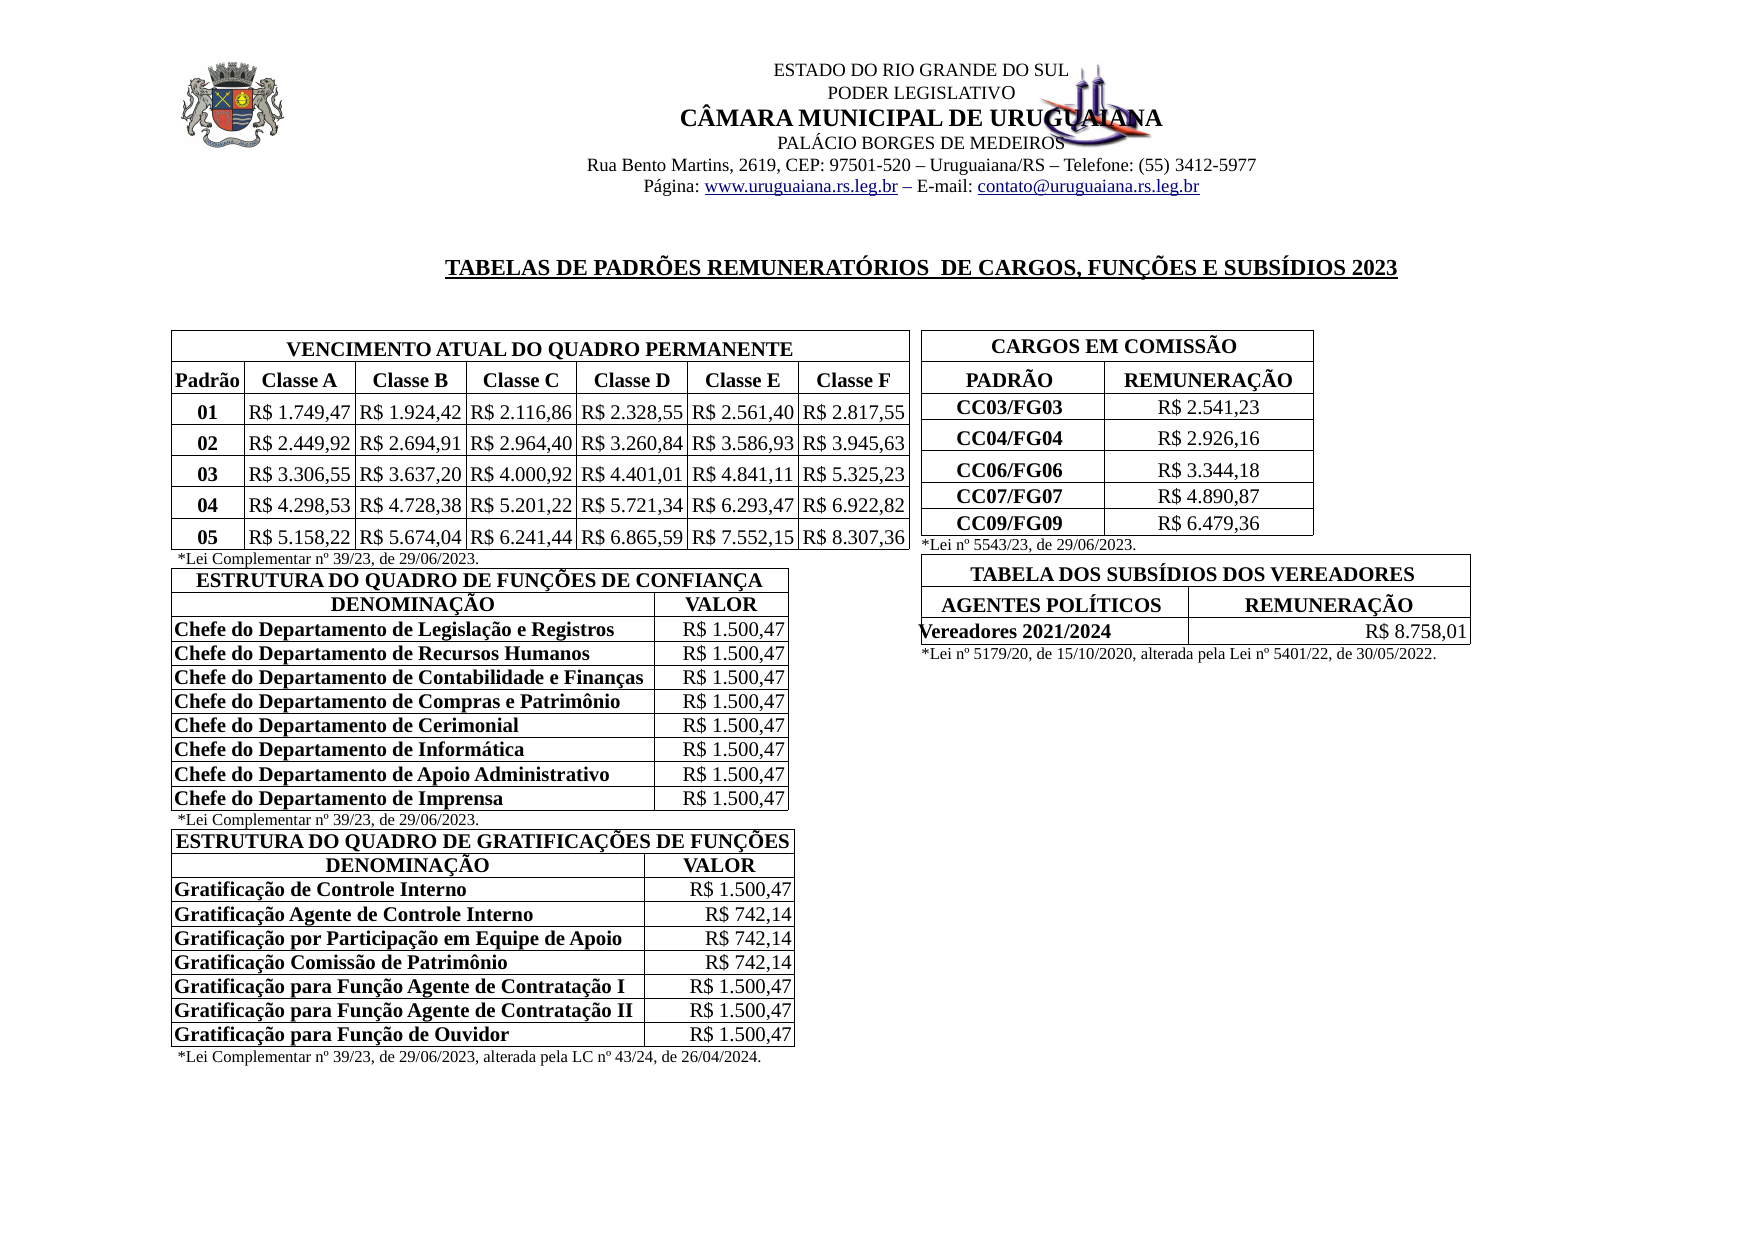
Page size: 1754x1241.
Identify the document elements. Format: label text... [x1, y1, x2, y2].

table_cell Gratificação Agente de Controle Interno [172, 902, 644, 926]
picture [180, 60, 286, 149]
table_cell REMUNERAÇÃO [1105, 362, 1313, 392]
table_cell 01 [172, 394, 244, 424]
table_cell PADRÃO [922, 362, 1104, 392]
table_cell Classe A [245, 362, 355, 392]
table_cell Chefe do Departamento de Recursos Humanos [172, 642, 654, 665]
text *Lei Complementar nº 39/23, de 29/06/2023, alterada pela LC nº 43/24, de 26/04/2024. [177, 1047, 921, 1066]
text *Lei Complementar nº 39/23, de 29/06/2023. [177, 549, 921, 568]
table_cell R$ 6.293,47 [688, 487, 798, 517]
table_cell R$ 1.749,47 [245, 394, 355, 424]
table_cell REMUNERAÇÃO [1189, 587, 1470, 617]
table_cell Chefe do Departamento de Apoio Administrativo [172, 762, 654, 786]
text *Lei nº 5179/20, de 15/10/2020, alterada pela Lei nº 5401/22, de 30/05/2022. [921, 643, 1665, 663]
table_cell R$ 1.500,47 [655, 714, 788, 737]
table_cell Gratificação para Função Agente de Contratação I [172, 975, 644, 998]
table_cell Chefe do Departamento de Compras e Patrimônio [172, 690, 654, 713]
table_cell R$ 3.344,18 [1105, 451, 1313, 482]
table_cell Padrão [172, 362, 244, 392]
table_cell Chefe do Departamento de Imprensa [172, 787, 654, 810]
table_cell 05 [172, 519, 244, 549]
table_cell R$ 3.637,20 [356, 456, 466, 486]
table_cell R$ 2.694,91 [356, 425, 466, 455]
table_cell R$ 4.841,11 [688, 456, 798, 486]
table_cell DENOMINAÇÃO [172, 854, 644, 877]
table_cell R$ 8.758,01 [1189, 618, 1470, 643]
table_cell R$ 1.500,47 [645, 878, 794, 901]
table_cell Classe E [688, 362, 798, 392]
table_cell R$ 6.241,44 [467, 519, 576, 549]
table_cell R$ 5.325,23 [799, 456, 909, 486]
table_cell R$ 6.922,82 [799, 487, 909, 517]
table_cell R$ 4.401,01 [577, 456, 687, 486]
table_cell Gratificação Comissão de Patrimônio [172, 951, 644, 974]
table_cell R$ 1.924,42 [356, 394, 466, 424]
text *Lei Complementar nº 39/23, de 29/06/2023. [177, 810, 921, 829]
table_cell VALOR [655, 593, 788, 616]
table_cell Gratificação por Participação em Equipe de Apoio [172, 927, 644, 950]
table_cell R$ 8.307,36 [799, 519, 909, 549]
table_cell DENOMINAÇÃO [172, 593, 654, 616]
table_cell R$ 1.500,47 [655, 690, 788, 713]
table_cell Classe C [467, 362, 576, 392]
table_cell R$ 5.158,22 [245, 519, 355, 549]
table_cell R$ 1.500,47 [655, 666, 788, 689]
table_cell R$ 1.500,47 [655, 787, 788, 810]
table_cell R$ 1.500,47 [655, 738, 788, 761]
table_cell Chefe do Departamento de Cerimonial [172, 714, 654, 737]
table_cell CC03/FG03 [922, 394, 1104, 419]
table_cell R$ 2.926,16 [1105, 420, 1313, 450]
table_cell R$ 2.328,55 [577, 394, 687, 424]
table_cell R$ 2.964,40 [467, 425, 576, 455]
table_cell 03 [172, 456, 244, 486]
table_cell R$ 5.674,04 [356, 519, 466, 549]
table_header VENCIMENTO ATUAL DO QUADRO PERMANENTE [172, 331, 909, 361]
table_cell Gratificação de Controle Interno [172, 878, 644, 901]
table_cell R$ 2.561,40 [688, 394, 798, 424]
table_cell Classe B [356, 362, 466, 392]
table_cell R$ 1.500,47 [645, 1023, 794, 1046]
table_cell R$ 1.500,47 [655, 617, 788, 641]
picture [1036, 62, 1153, 151]
table_cell R$ 4.000,92 [467, 456, 576, 486]
table_cell R$ 742,14 [645, 927, 794, 950]
table_cell R$ 6.479,36 [1105, 509, 1313, 535]
table_cell CC07/FG07 [922, 483, 1104, 508]
table_cell R$ 1.500,47 [655, 642, 788, 665]
table_cell CC06/FG06 [922, 451, 1104, 482]
table_cell R$ 2.541,23 [1105, 394, 1313, 419]
table_cell Vereadores 2021/2024 [922, 618, 1188, 643]
table_cell R$ 3.586,93 [688, 425, 798, 455]
table_cell VALOR [645, 854, 794, 877]
table_cell R$ 1.500,47 [645, 999, 794, 1022]
table_cell Chefe do Departamento de Legislação e Registros [172, 617, 654, 641]
table_cell 02 [172, 425, 244, 455]
table_header ESTRUTURA DO QUADRO DE FUNÇÕES DE CONFIANÇA [172, 569, 788, 592]
table_cell R$ 742,14 [645, 951, 794, 974]
table_cell Chefe do Departamento de Contabilidade e Finanças [172, 666, 654, 689]
table_cell R$ 2.449,92 [245, 425, 355, 455]
table_cell CC04/FG04 [922, 420, 1104, 450]
table_cell R$ 2.817,55 [799, 394, 909, 424]
table_cell R$ 4.298,53 [245, 487, 355, 517]
table_cell AGENTES POLÍTICOS [922, 587, 1188, 617]
table_cell R$ 3.260,84 [577, 425, 687, 455]
table_cell R$ 3.945,63 [799, 425, 909, 455]
table_cell 04 [172, 487, 244, 517]
table_cell R$ 2.116,86 [467, 394, 576, 424]
table_cell R$ 7.552,15 [688, 519, 798, 549]
table_cell CC09/FG09 [922, 509, 1104, 535]
table_cell R$ 1.500,47 [645, 975, 794, 998]
table_cell R$ 6.865,59 [577, 519, 687, 549]
table_header TABELA DOS SUBSÍDIOS DOS VEREADORES [922, 555, 1470, 586]
table_cell Gratificação para Função de Ouvidor [172, 1023, 644, 1046]
table_cell Gratificação para Função Agente de Contratação II [172, 999, 644, 1022]
table_cell R$ 742,14 [645, 902, 794, 926]
table_cell Classe F [799, 362, 909, 392]
table_cell R$ 5.201,22 [467, 487, 576, 517]
table_header ESTRUTURA DO QUADRO DE GRATIFICAÇÕES DE FUNÇÕES [172, 830, 794, 853]
table_cell R$ 1.500,47 [655, 762, 788, 786]
table_cell R$ 4.890,87 [1105, 483, 1313, 508]
table_cell R$ 5.721,34 [577, 487, 687, 517]
table_cell Classe D [577, 362, 687, 392]
text *Lei nº 5543/23, de 29/06/2023. [921, 535, 1665, 554]
table_header CARGOS EM COMISSÃO [922, 331, 1313, 361]
table_cell R$ 4.728,38 [356, 487, 466, 517]
table_cell R$ 3.306,55 [245, 456, 355, 486]
table_cell Chefe do Departamento de Informática [172, 738, 654, 761]
